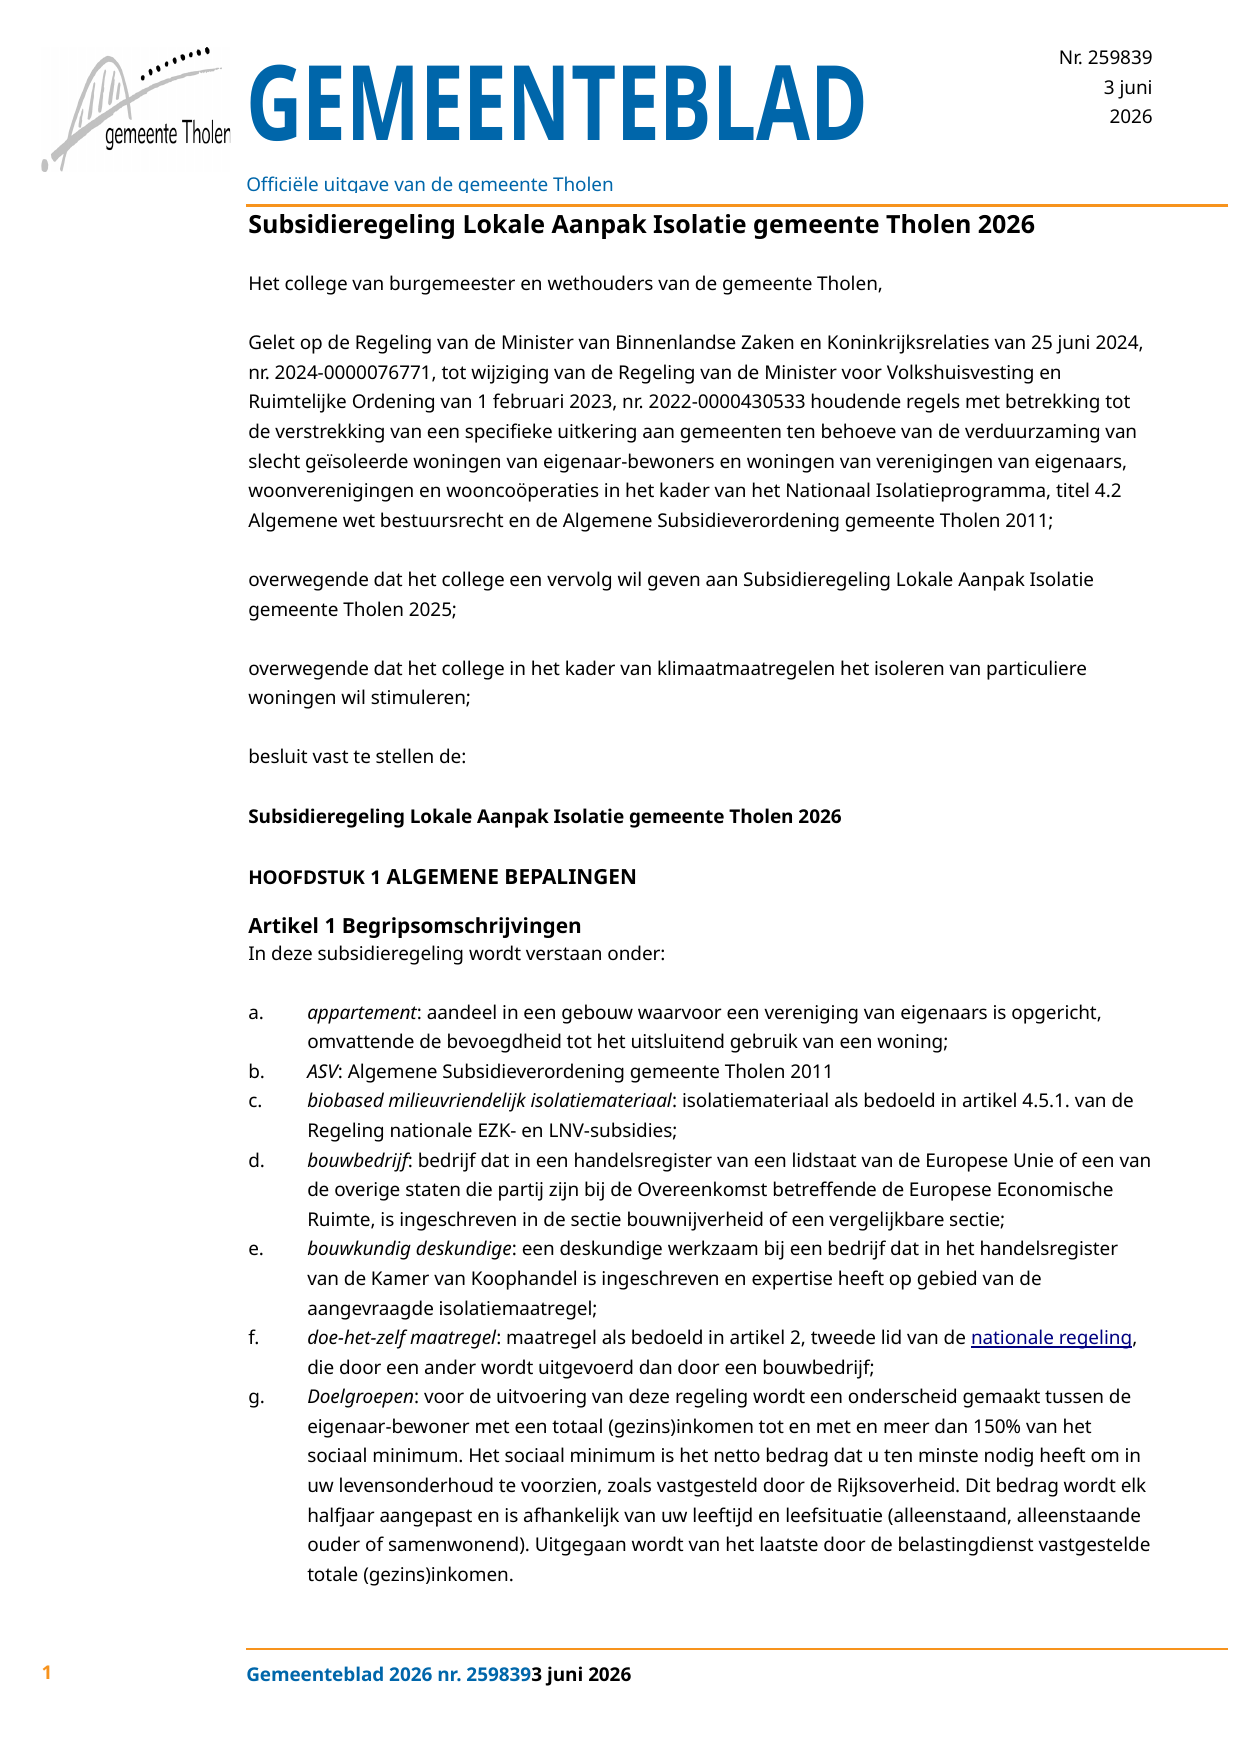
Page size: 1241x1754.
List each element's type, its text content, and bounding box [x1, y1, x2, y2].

list bouwkundig deskundige: een deskundige werkzaam bij een bedrijf dat in het handelsregister van de Kamer van Koophandel is ingeschreven en expertise heeft op gebied van de aangevraagde isolatiemaatregel; [248, 1236, 1152, 1320]
text In deze subsidieregeling wordt verstaan onder: [248, 940, 1152, 965]
picture [41, 47, 231, 172]
list doe-het-zelf maatregel: maatregel als bedoeld in artikel 2, tweede lid van de nationale regeling, die door een ander wordt uitgevoerd dan door een bouwbedrijf; [248, 1324, 1152, 1379]
list biobased milieuvriendelijk isolatiemateriaal: isolatiemateriaal als bedoeld in artikel 4.5.1. van de Regeling nationale EZK- en LNV-subsidies; [248, 1088, 1152, 1143]
list ASV: Algemene Subsidieverordening gemeente Tholen 2011 [248, 1058, 1152, 1084]
text Het college van burgemeester en wethouders van de gemeente Tholen, [248, 270, 1152, 296]
text besluit vast te stellen de: [248, 744, 1152, 769]
text Subsidieregeling Lokale Aanpak Isolatie gemeente Tholen 2026 [248, 207, 1152, 241]
text Artikel 1 Begripsomschrijvingen [248, 911, 1152, 940]
text Gelet op de Regeling van de Minister van Binnenlandse Zaken en Koninkrijksrelaties van 25 juni 2024, nr. 2024-0000076771, tot wijziging van de Regeling van de Minister voor Volkshuisvesting en Ruimtelijke Ordening van 1 februari 2023, nr. 2022-0000430533 houdende regels met betrekking tot de verstrekking van een specifieke uitkering aan gemeenten ten behoeve van de verduurzaming van slecht geïsoleerde woningen van eigenaar-bewoners en woningen van verenigingen van eigenaars, woonverenigingen en wooncoöperaties in het kader van het Nationaal Isolatieprogramma, titel 4.2 Algemene wet bestuursrecht en de Algemene Subsidieverordening gemeente Tholen 2011; [248, 329, 1152, 533]
list Doelgroepen: voor de uitvoering van deze regeling wordt een onderscheid gemaakt tussen de eigenaar-bewoner met een totaal (gezins)inkomen tot en met en meer dan 150% van het sociaal minimum. Het sociaal minimum is het netto bedrag dat u ten minste nodig heeft om in uw levensonderhoud te voorzien, zoals vastgesteld door de Rijksoverheid. Dit bedrag wordt elk halfjaar aangepast en is afhankelijk van uw leeftijd en leefsituatie (alleenstaand, alleenstaande ouder of samenwonend). Uitgegaan wordt van het laatste door de belastingdienst vastgestelde totale (gezins)inkomen. [248, 1383, 1152, 1587]
list appartement: aandeel in een gebouw waarvoor een vereniging van eigenaars is opgericht, omvattende de bevoegdheid tot het uitsluitend gebruik van een woning; [248, 999, 1152, 1054]
text overwegende dat het college een vervolg wil geven aan Subsidieregeling Lokale Aanpak Isolatie gemeente Tholen 2025; [248, 566, 1152, 621]
text Subsidieregeling Lokale Aanpak Isolatie gemeente Tholen 2026 [248, 803, 1152, 828]
text HOOFDSTUK 1 ALGEMENE BEPALINGEN [248, 862, 1152, 890]
list bouwbedrijf: bedrijf dat in een handelsregister van een lidstaat van de Europese Unie of een van de overige staten die partij zijn bij de Overeenkomst betreffende de Europese Economische Ruimte, is ingeschreven in de sectie bouwnijverheid of een vergelijkbare sectie; [248, 1147, 1152, 1232]
text overwegende dat het college in het kader van klimaatmaatregelen het isoleren van particuliere woningen wil stimuleren; [248, 655, 1152, 710]
